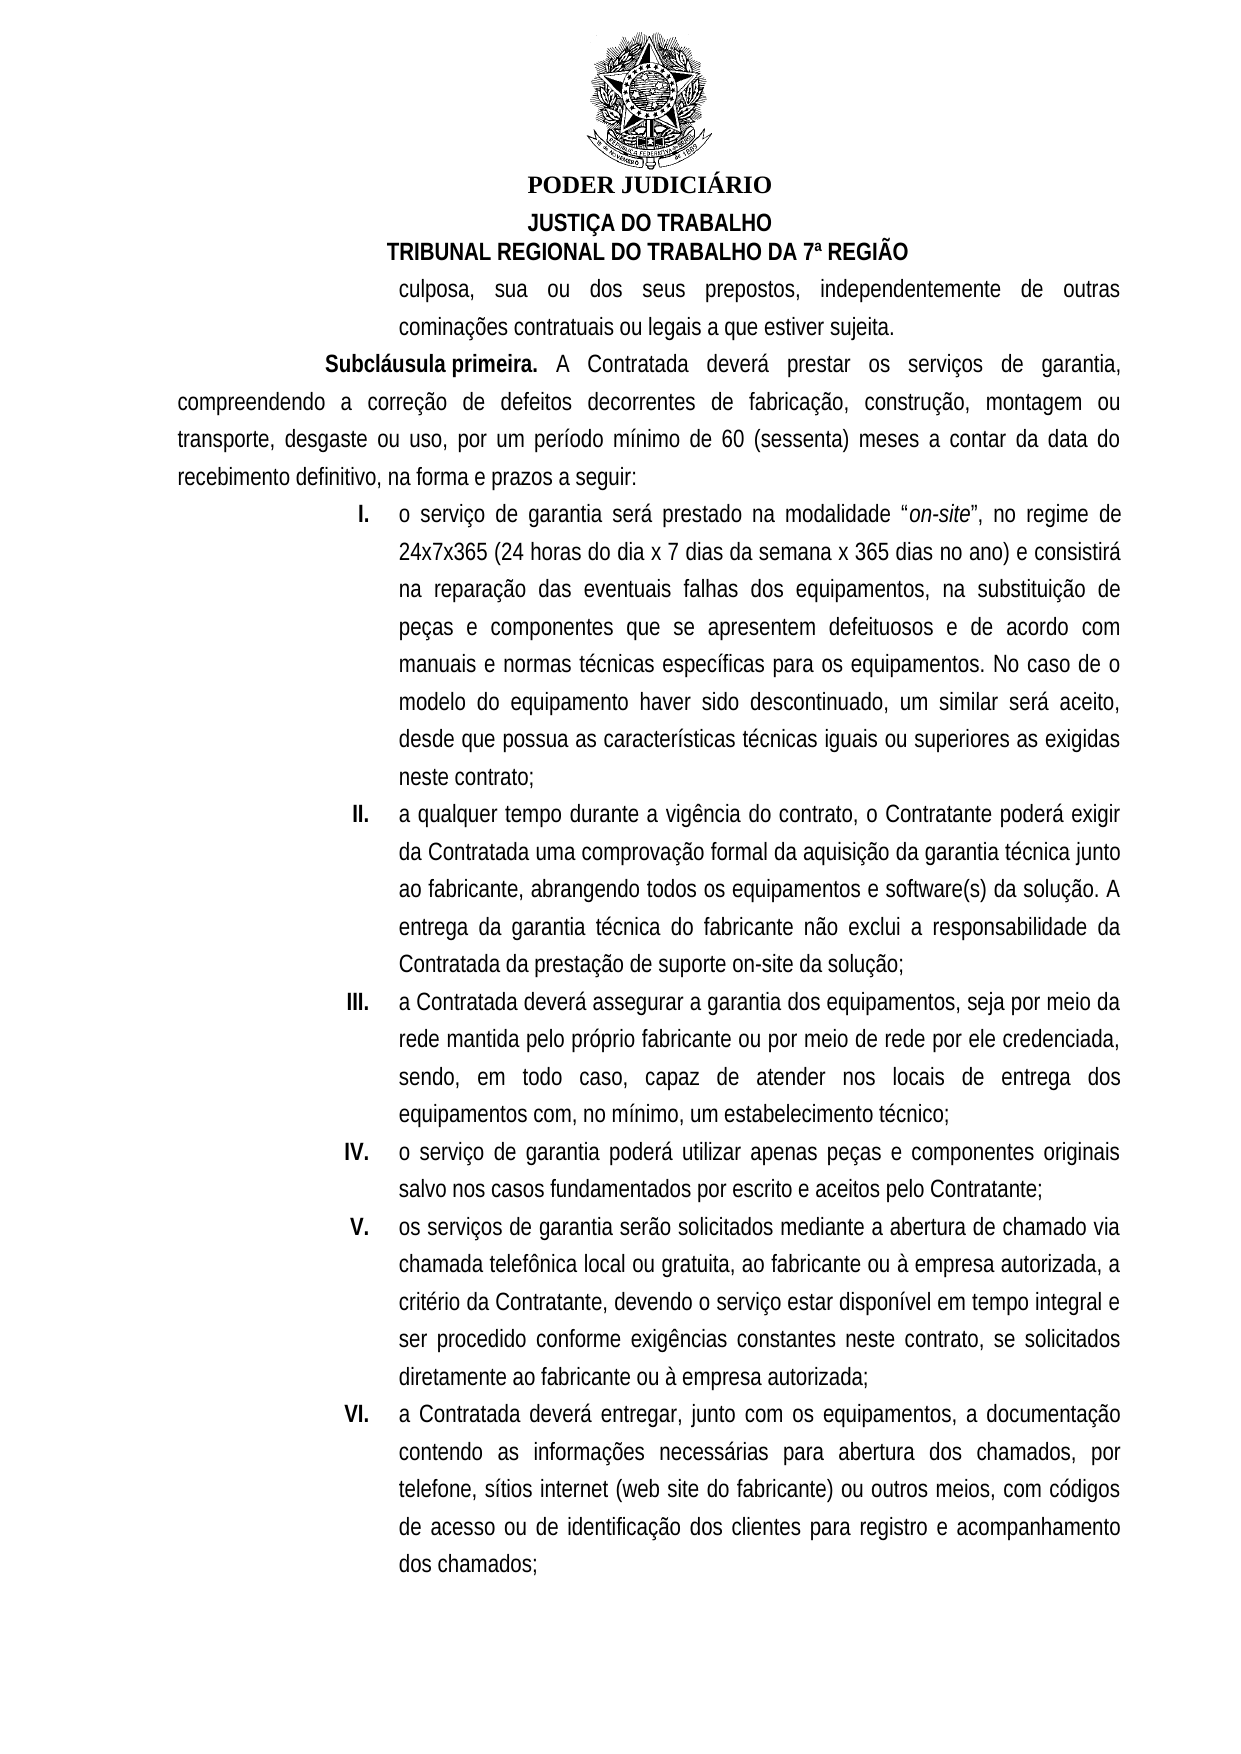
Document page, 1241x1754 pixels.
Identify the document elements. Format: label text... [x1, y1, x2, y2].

list a Contratada deverá entregar, junto com os equipamentos, a documentação contendo as informações necessárias para abertura dos chamados, por telefone, sítios internet (web site do fabricante) ou outros meios, com códigos de acesso ou de identificação dos clientes para registro e acompanhamento dos chamados; [369, 1390, 1122, 1578]
list a qualquer tempo durante a vigência do contrato, o Contratante poderá exigir da Contratada uma comprovação formal da aquisição da garantia técnica junto ao fabricante, abrangendo todos os equipamentos e software(s) da solução. A entrega da garantia técnica do fabricante não exclui a responsabilidade da Contratada da prestação de suporte on-site da solução; [369, 790, 1122, 978]
list os serviços de garantia serão solicitados mediante a abertura de chamado via chamada telefônica local ou gratuita, ao fabricante ou à empresa autorizada, a critério da Contratante, devendo o serviço estar disponível em tempo integral e ser procedido conforme exigências constantes neste contrato, se solicitados diretamente ao fabricante ou à empresa autorizada; [369, 1203, 1122, 1390]
list o serviço de garantia poderá utilizar apenas peças e componentes originais salvo nos casos fundamentados por escrito e aceitos pelo Contratante; [369, 1128, 1122, 1203]
list primeira. A Contratada deverá prestar os serviços de garantia, compreendendo a correção de defeitos decorrentes de fabricação, construção, montagem ou transporte, desgaste ou uso, por um período mínimo de 60 (sessenta) meses a contar da data do recebimento definitivo, na forma e prazos a seguir: [177, 340, 1122, 490]
list o serviço de garantia será prestado na modalidade “on-site”, no regime de 24x7x365 (24 horas do dia x 7 dias da semana x 365 dias no ano) e consistirá na reparação das eventuais falhas dos equipamentos, na substituição de peças e componentes que se apresentem defeituosos e de acordo com manuais e normas técnicas específicas para os equipamentos. No caso de o modelo do equipamento haver sido descontinuado, um similar será aceito, desde que possua as características técnicas iguais ou superiores as exigidas neste contrato; [369, 490, 1122, 790]
list culposa, sua ou dos seus prepostos, independentemente de outras cominações contratuais ou legais a que estiver sujeita. [369, 265, 1122, 340]
list a Contratada deverá assegurar a garantia dos equipamentos, seja por meio da rede mantida pelo próprio fabricante ou por meio de rede por ele credenciada, sendo, em todo caso, capaz de atender nos locais de entrega dos equipamentos com, no mínimo, um estabelecimento técnico; [369, 978, 1122, 1128]
